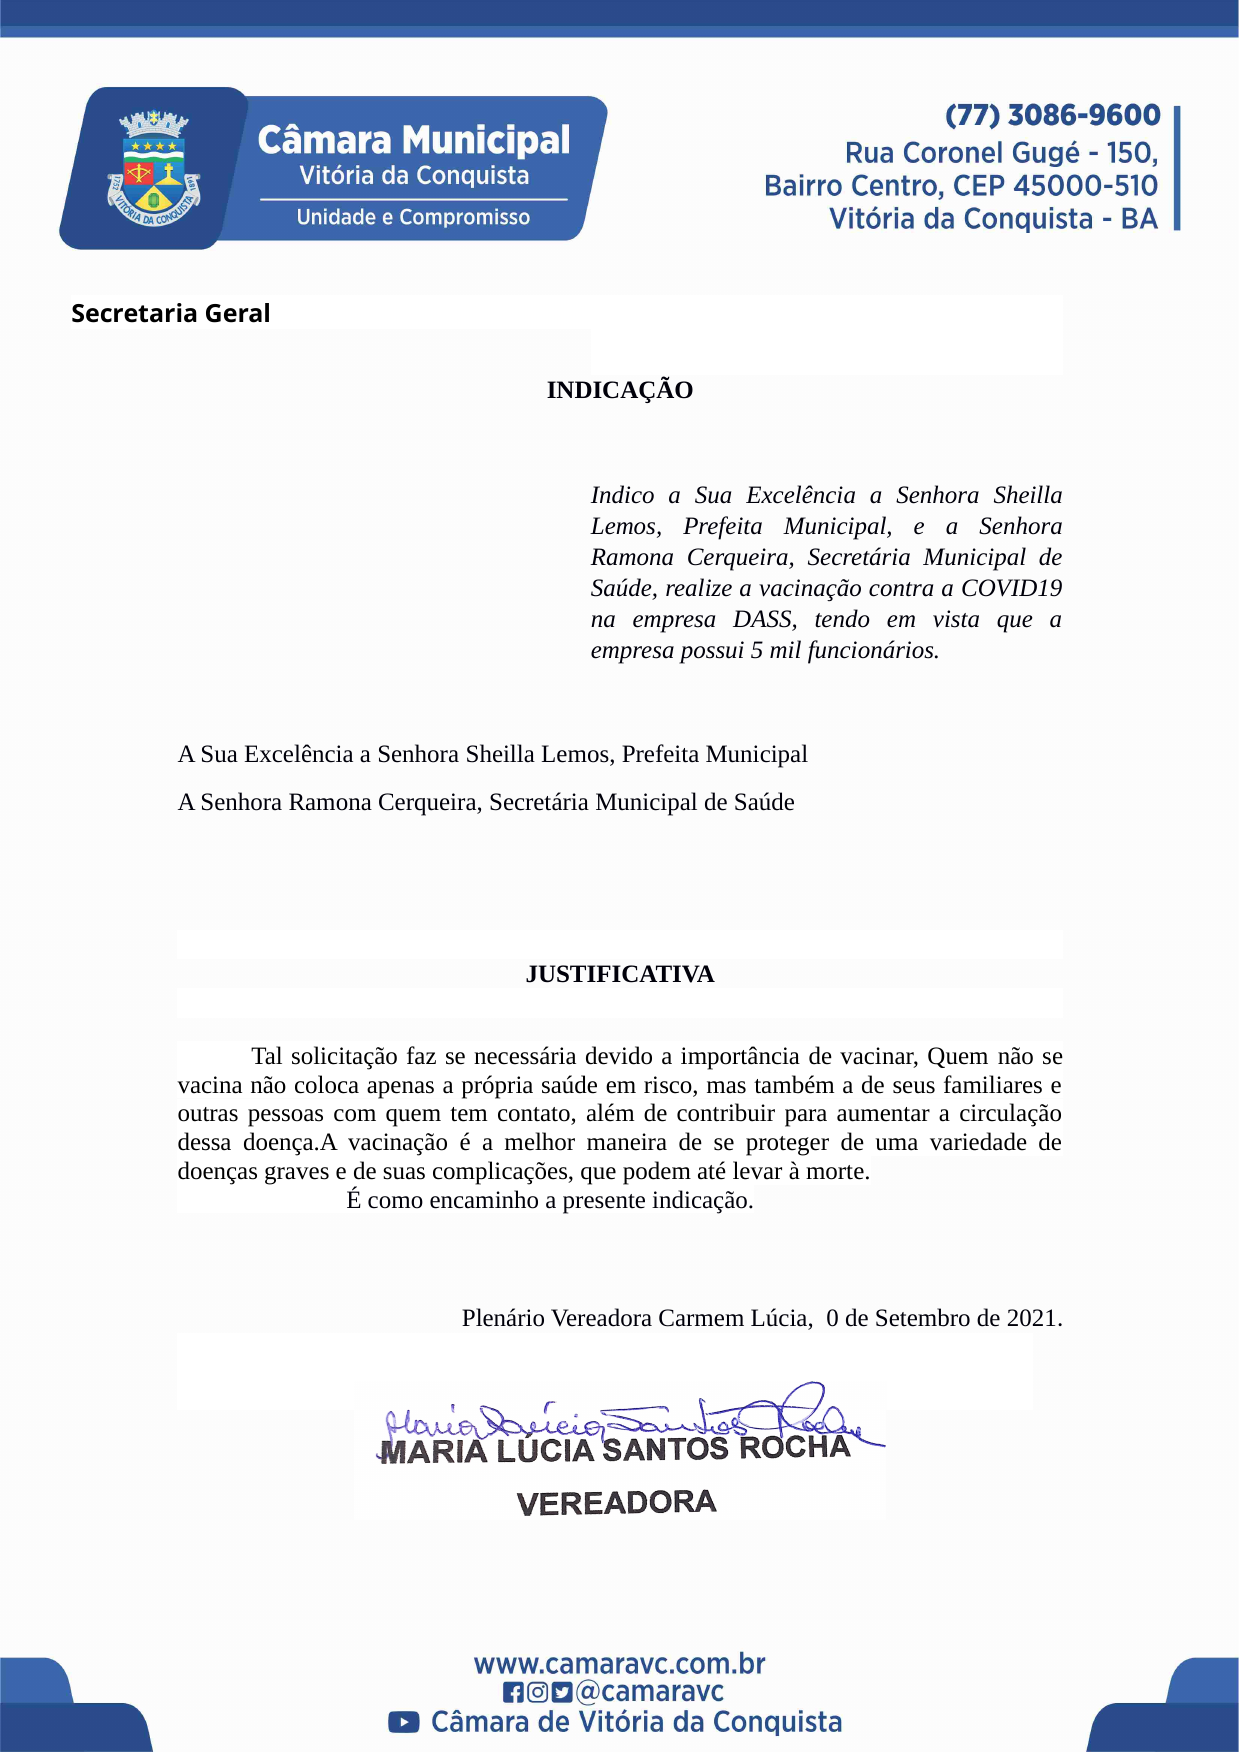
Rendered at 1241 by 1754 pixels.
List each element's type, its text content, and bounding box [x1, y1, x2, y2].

text É como encaminho a presente indicação. [754, 1185, 1063, 1213]
text Indico a Sua Excelência a Senhora Sheilla Lemos, Prefeita Municipal, e a Senhora Ramona Cerqueira, Secretária Municipal de Saúde, realize a vacinação contra a COVID19 na empresa DASS, tendo em vista que a empresa possui 5 mil funcionários. [591, 480, 1063, 664]
text Plenário Vereadora Carmem Lúcia, 0 de Setembro de 2021. [177, 1302, 1063, 1333]
text Secretaria Geral [71, 295, 1063, 329]
text JUSTIFICATIVA [177, 959, 1063, 988]
text A Sua Excelência a Senhora Sheilla Lemos, Prefeita Municipal [177, 739, 1063, 768]
picture [0, 0, 1239, 1752]
text A Senhora Ramona Cerqueira, Secretária Municipal de Saúde [177, 787, 1063, 816]
text INDICAÇÃO [177, 375, 1063, 404]
